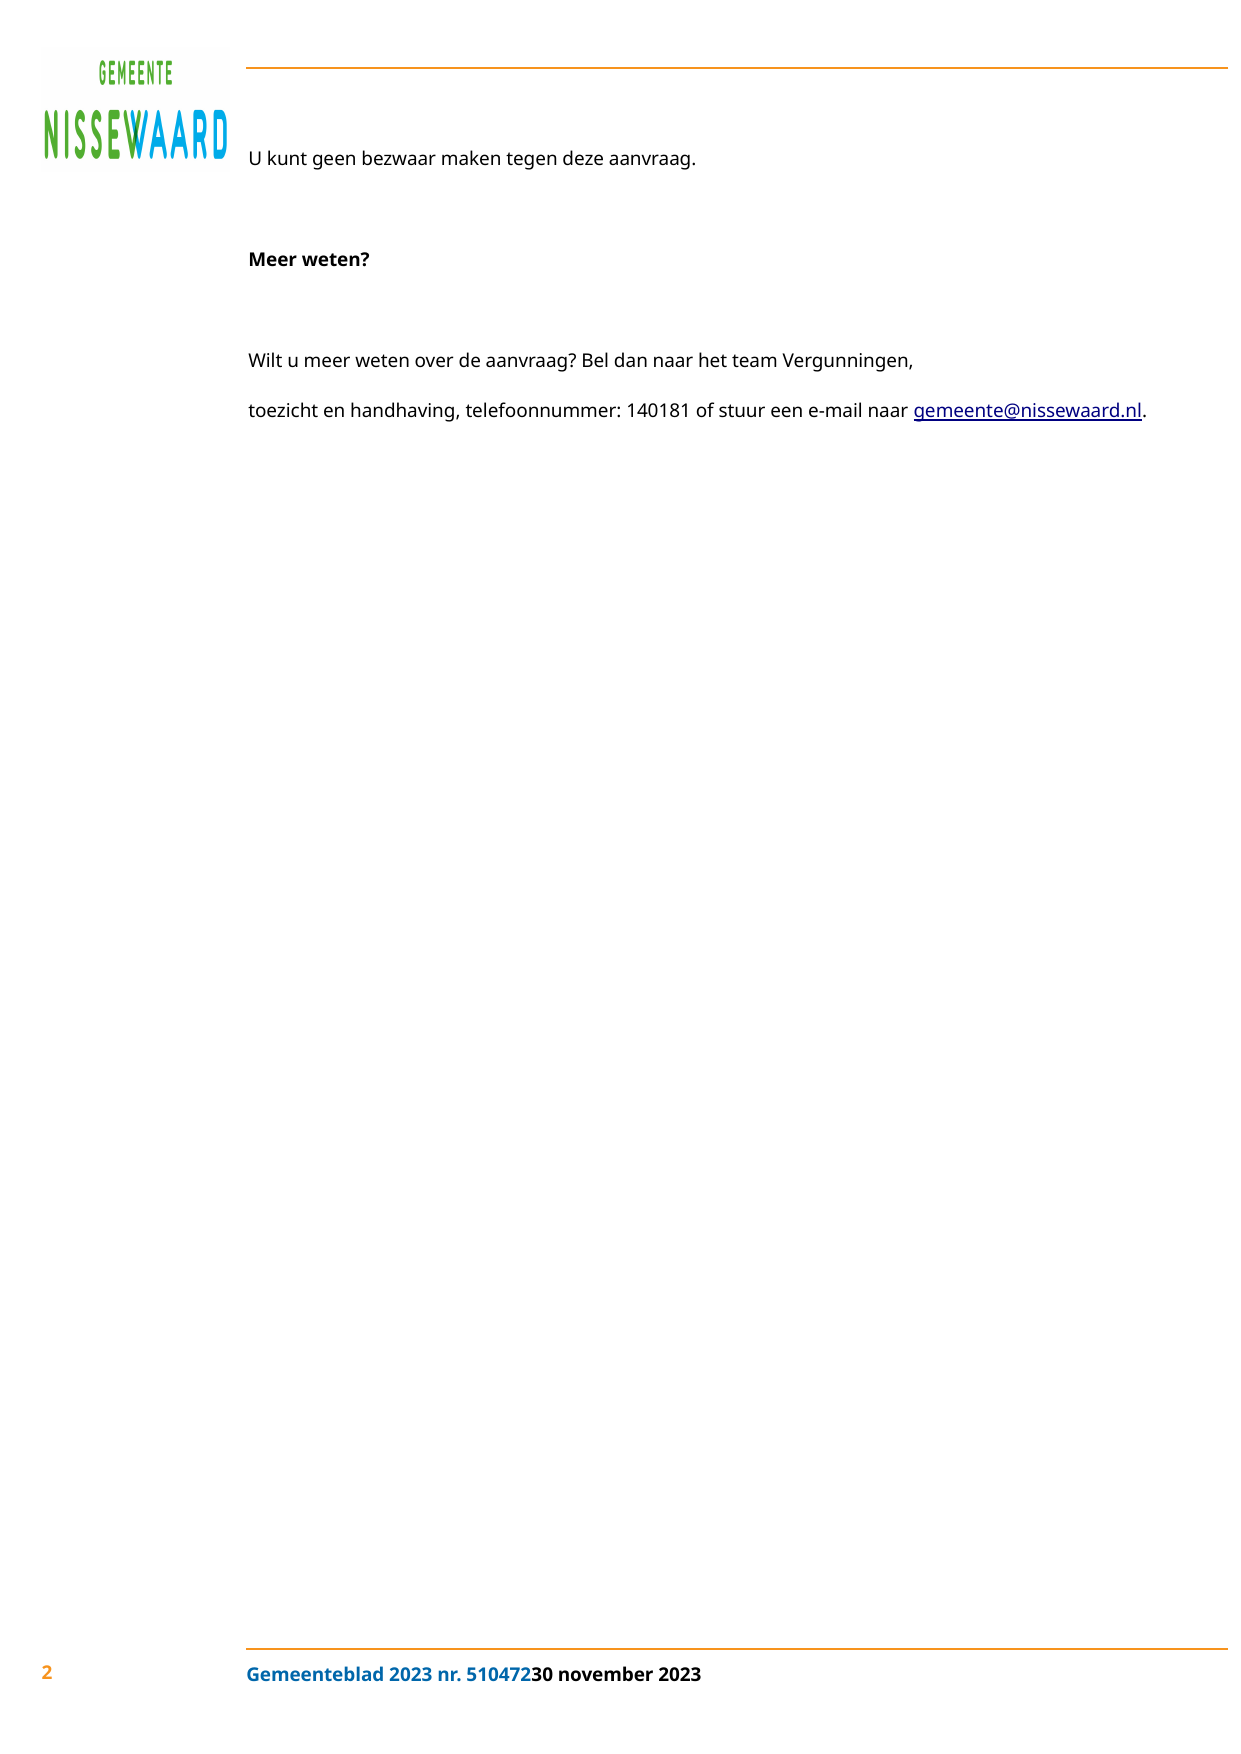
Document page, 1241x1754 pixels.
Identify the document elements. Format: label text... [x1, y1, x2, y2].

text toezicht en handhaving, telefoonnummer: 140181 of stuur een e-mail naar gemeente@nissewaard.nl. [248, 397, 1152, 423]
picture [41, 47, 231, 172]
text Wilt u meer weten over de aanvraag? Bel dan naar het team Vergunningen, [248, 347, 1152, 373]
text U kunt geen bezwaar maken tegen deze aanvraag. [248, 145, 1152, 171]
text Meer weten? [248, 246, 1152, 272]
